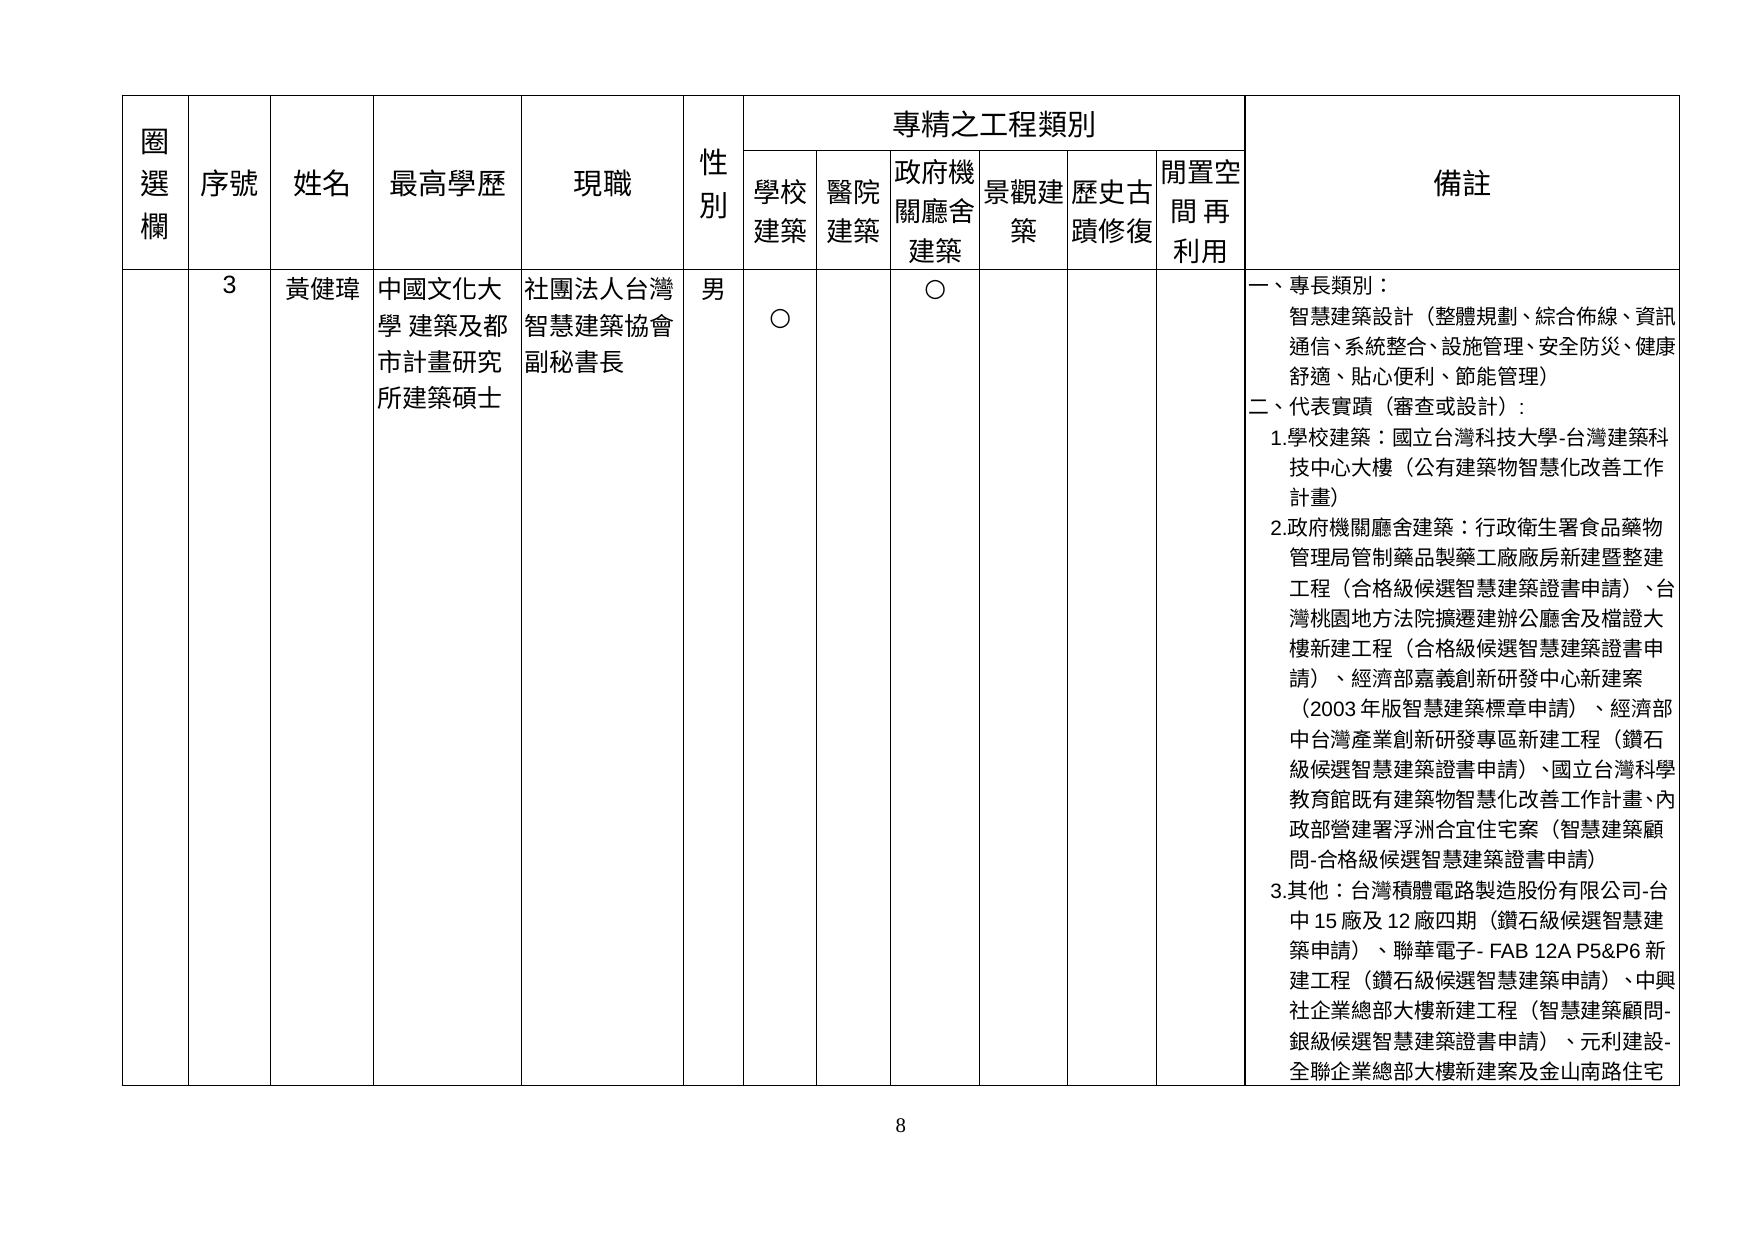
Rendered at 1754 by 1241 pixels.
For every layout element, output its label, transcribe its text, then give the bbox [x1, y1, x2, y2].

table_header 專精之工程類別 [744, 96, 1244, 150]
table_header 最高學歷 [374, 96, 521, 269]
table_header 圈選欄 [123, 96, 188, 269]
table_cell 一、專長類別： 智慧建築設計（整體規劃、綜合佈線、資訊通信、系統整合、設施管理、安全防災、健康舒適、貼心便利、節能管理） 二、代表實蹟（審查或設計）: 1.學校建築：國立台灣科技大學-台灣建築科技中心大樓（公有建築物智慧化改善工作計畫） 2.政府機關廳舍建築：行政衛生署食品藥物管理局管制藥品製藥工廠廠房新建暨整建工程（合格級候選智慧建築證書申請）、台灣桃園地方法院擴遷建辦公廳舍及檔證大樓新建工程（合格級候選智慧建築證書申請）、經濟部嘉義創新研發中心新建案（2003年版智慧建築標章申請）、經濟部中台灣產業創新研發專區新建工程（鑽石級候選智慧建築證書申請）、國立台灣科學教育館既有建築物智慧化改善工作計畫、內政部營建署浮洲合宜住宅案（智慧建築顧問-合格級候選智慧建築證書申請） 3.其他：台灣積體電路製造股份有限公司-台中15廠及12廠四期（鑽石級候選智慧建築申請）、聯華電子- FAB 12A P5&P6新建工程（鑽石級候選智慧建築申請）、中興社企業總部大樓新建工程（智慧建築顧問-銀級候選智慧建築證書申請）、元利建設-全聯企業總部大樓新建案及金山南路住宅 [1246, 270, 1679, 1085]
table_cell 3 [189, 270, 270, 1085]
table_cell [1068, 270, 1156, 1085]
table_header 序號 [189, 96, 270, 269]
table_cell 社團法人台灣智慧建築協會副秘書長 [522, 270, 683, 1085]
table_cell ○ [891, 270, 979, 1085]
table_header 姓名 [271, 96, 373, 269]
table_cell 景觀建築 [980, 151, 1067, 269]
table_cell [817, 270, 890, 1085]
table_cell 醫院建築 [817, 151, 890, 269]
table_cell [123, 270, 188, 1085]
table_header 備註 [1246, 96, 1679, 269]
table_header 現職 [522, 96, 683, 269]
table_cell 閒置空間 再利用 [1157, 151, 1244, 269]
table_cell [980, 270, 1067, 1085]
table_header 性別 [684, 96, 743, 269]
table_cell [1157, 270, 1244, 1085]
table_cell 黃健瑋 [271, 270, 373, 1085]
table_cell 中國文化大學 建築及都市計畫研究所建築碩士 [374, 270, 521, 1085]
table_cell 政府機關廳舍建築 [891, 151, 979, 269]
table_cell ○ [744, 270, 816, 1085]
table_cell 學校建築 [744, 151, 816, 269]
table_cell 男 [684, 270, 743, 1085]
table_cell 歷史古蹟修復 [1068, 151, 1156, 269]
